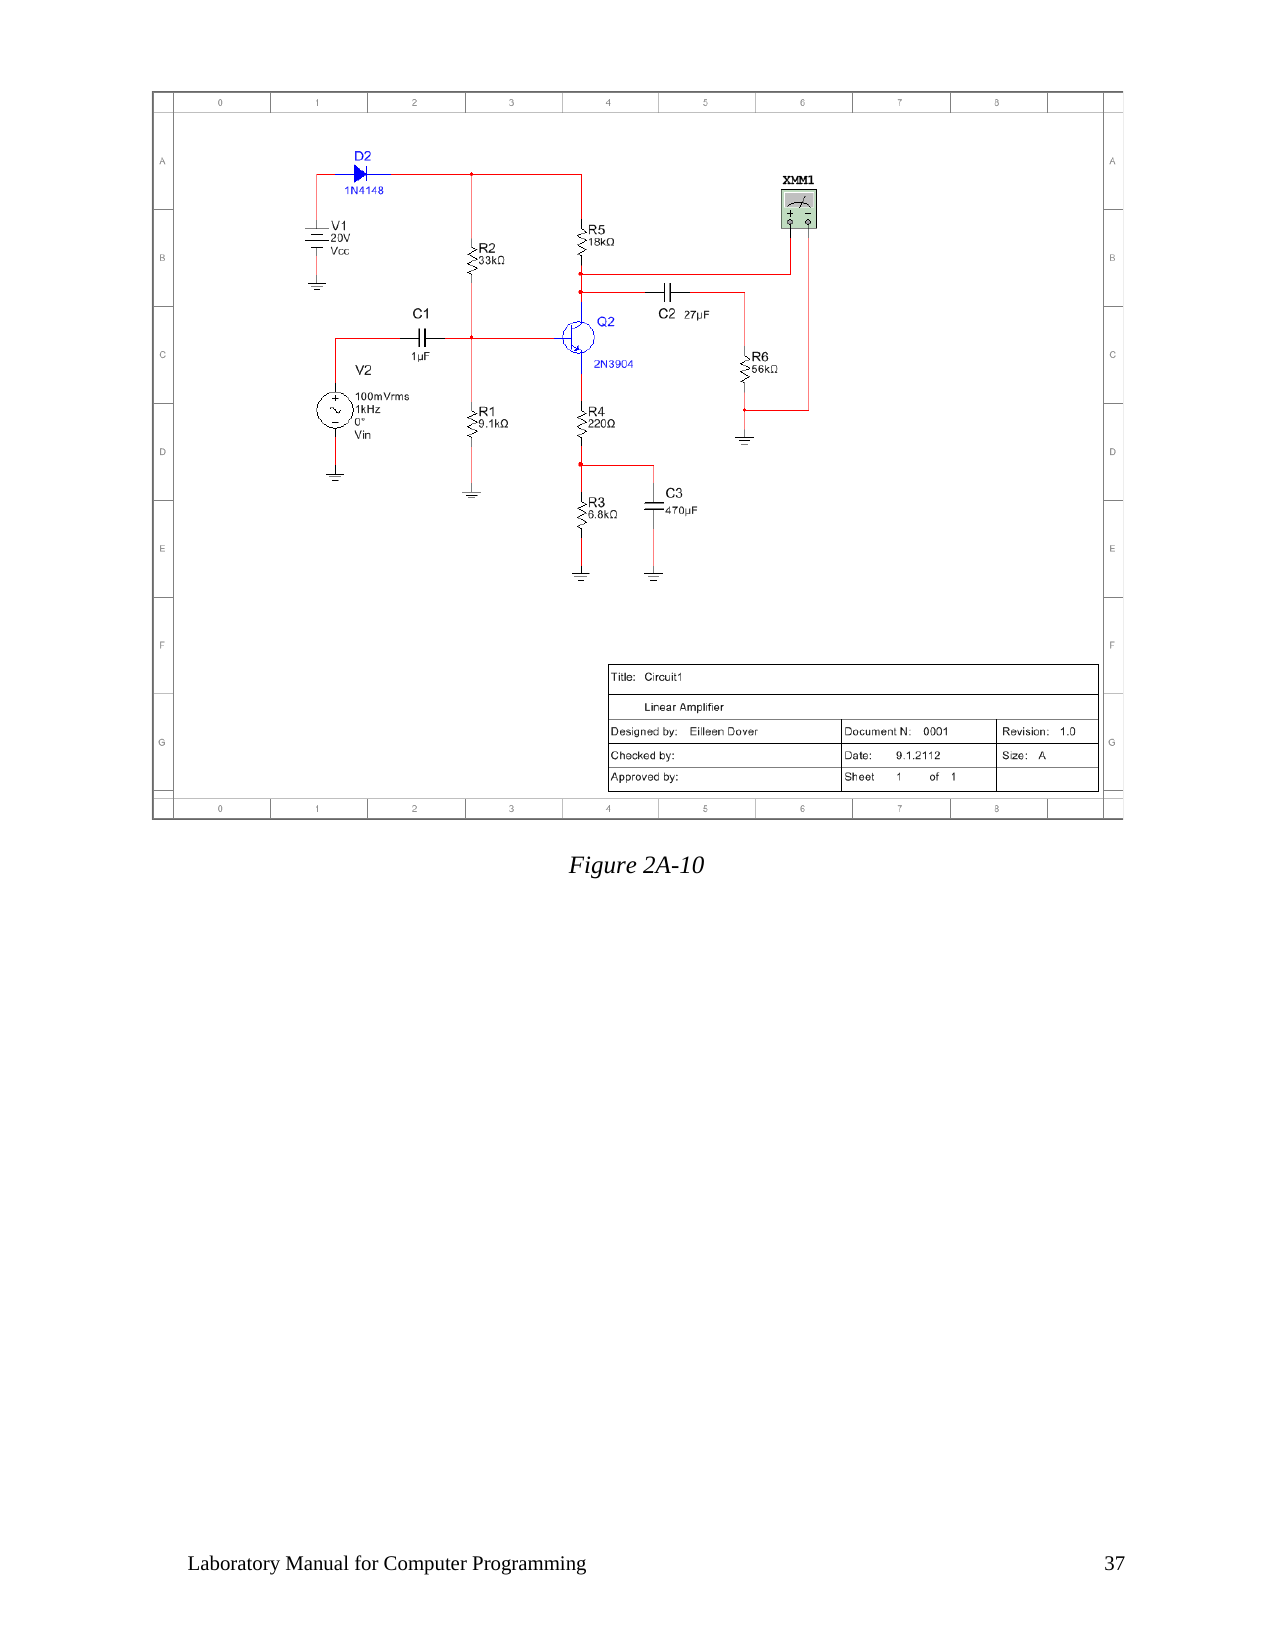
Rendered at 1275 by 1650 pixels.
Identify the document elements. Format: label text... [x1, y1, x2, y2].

text Figure 2A-10 [150, 850, 1125, 879]
picture [151, 91, 1124, 820]
